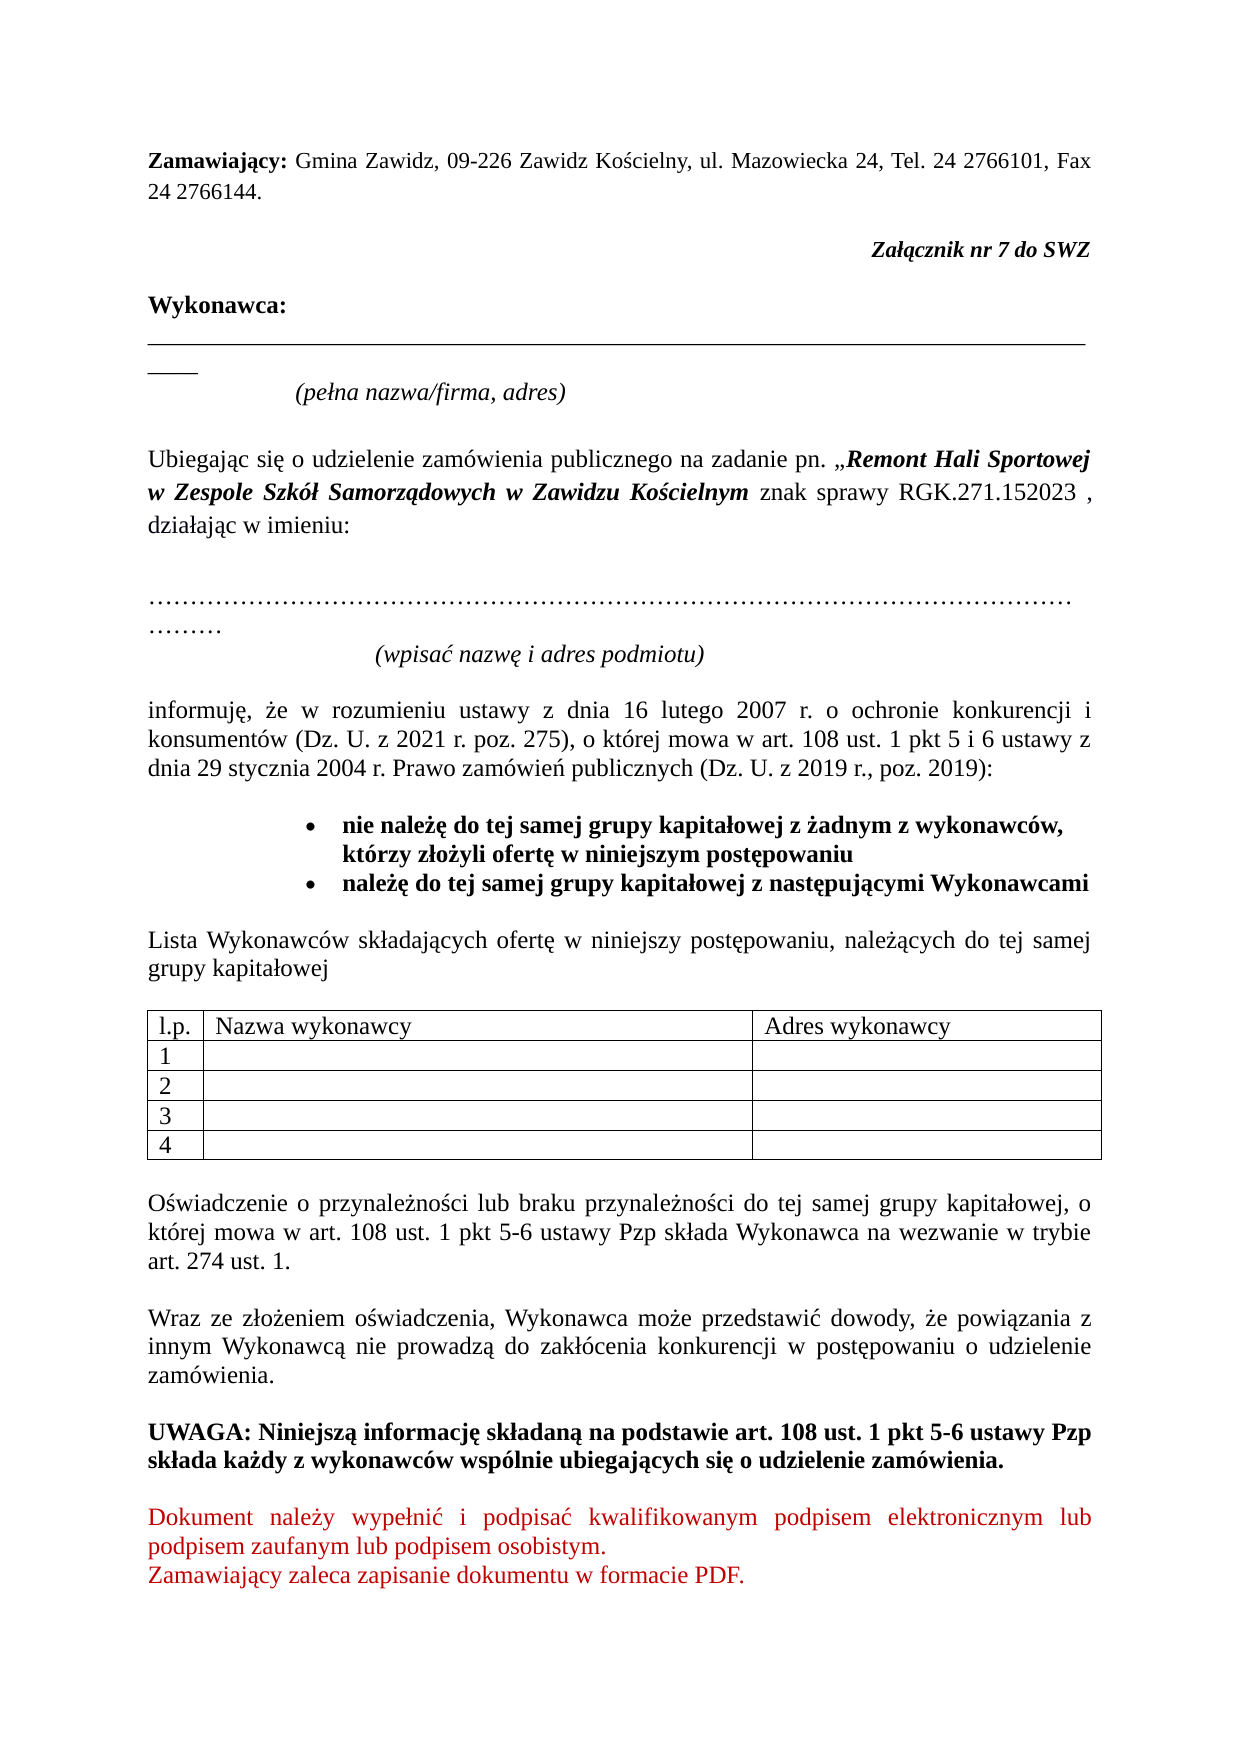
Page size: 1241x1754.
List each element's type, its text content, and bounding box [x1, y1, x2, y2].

text Dokument należy wypełnić i podpisać kwalifikowanym podpisem elektronicznym lub podpisem zaufanym lub podpisem osobistym. [148, 1502, 1093, 1560]
table_cell 3 [148, 1101, 203, 1129]
table_header l.p. [148, 1011, 203, 1040]
text Lista Wykonawców składających ofertę w niniejszy postępowaniu, należących do tej samej grupy kapitałowej [148, 925, 1093, 982]
table_cell [204, 1041, 752, 1070]
text Oświadczenie o przynależności lub braku przynależności do tej samej grupy kapitałowej, o której mowa w art. 108 ust. 1 pkt 5-6 ustawy Pzp składa Wykonawca na wezwanie w trybie art. 274 ust. 1. [148, 1188, 1093, 1274]
table_cell [204, 1071, 752, 1100]
text Ubiegając się o udzielenie zamówienia publicznego na zadanie pn. „Remont Hali Sportowej w Zespole Szkół Samorządowych w Zawidzu Kościelnym znak sprawy RGK.271.152023 , działając w imieniu: [148, 444, 1093, 539]
table_cell [204, 1101, 752, 1129]
table_cell [753, 1131, 1101, 1159]
text Zamawiający zaleca zapisanie dokumentu w formacie PDF. [148, 1560, 1093, 1589]
list nie należę do tej samej grupy kapitałowej z żadnym z wykonawców, którzy złożyli ofertę w niniejszym postępowaniu [304, 810, 1093, 868]
list należę do tej samej grupy kapitałowej z następującymi Wykonawcami [304, 868, 1093, 897]
table_cell [753, 1101, 1101, 1129]
table_header Nazwa wykonawcy [204, 1011, 752, 1040]
text Załącznik nr 7 do SWZ [148, 236, 1093, 262]
table_cell [753, 1041, 1101, 1070]
text (pełna nazwa/firma, adres) [221, 377, 1093, 405]
text Wraz ze złożeniem oświadczenia, Wykonawca może przedstawić dowody, że powiązania z innym Wykonawcą nie prowadzą do zakłócenia konkurencji w postępowaniu o udzielenie zamówienia. [148, 1303, 1093, 1389]
table_cell 2 [148, 1071, 203, 1100]
text (wpisać nazwę i adres podmiotu) [375, 639, 1093, 668]
text _______________________________________________________________________________ [148, 319, 1093, 377]
table_cell 4 [148, 1131, 203, 1159]
table_header Adres wykonawcy [753, 1011, 1101, 1040]
text Wykonawca: [148, 290, 1093, 319]
text informuję, że w rozumieniu ustawy z dnia 16 lutego 2007 r. o ochronie konkurencji i konsumentów (Dz. U. z 2021 r. poz. 275), o której mowa w art. 108 ust. 1 pkt 5 i 6 ustawy z dnia 29 stycznia 2004 r. Prawo zamówień publicznych (Dz. U. z 2019 r., poz. 2019): [148, 696, 1093, 782]
table_cell 1 [148, 1041, 203, 1070]
text ………………………………………………………………………………………………………… [148, 581, 1093, 639]
text UWAGA: Niniejszą informację składaną na podstawie art. 108 ust. 1 pkt 5-6 ustawy Pzp składa każdy z wykonawców wspólnie ubiegających się o udzielenie zamówienia. [148, 1417, 1093, 1474]
text Zamawiający: Gmina Zawidz, 09-226 Zawidz Kościelny, ul. Mazowiecka 24, Tel. 24 2766101, Fax 24 2766144. [148, 148, 1093, 204]
table_cell [204, 1131, 752, 1159]
table_cell [753, 1071, 1101, 1100]
